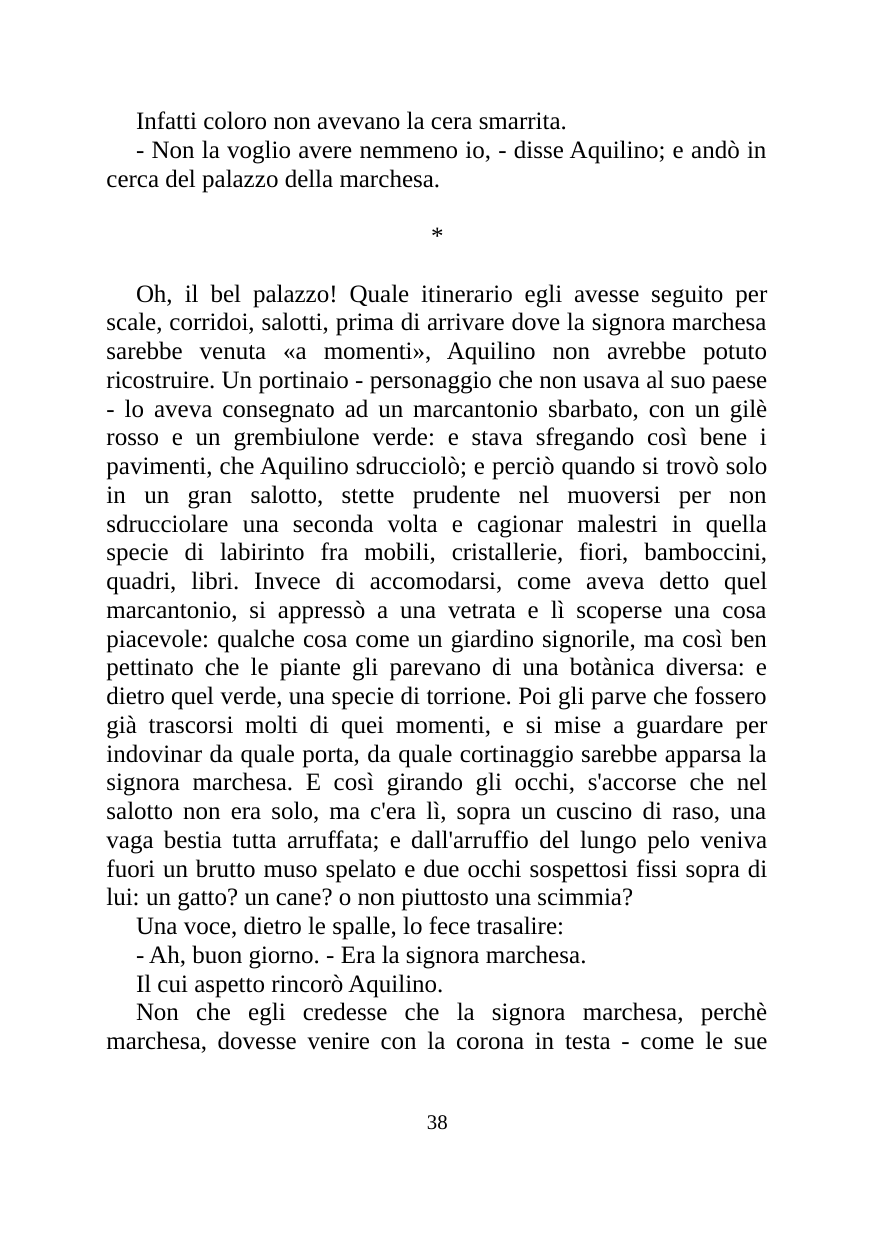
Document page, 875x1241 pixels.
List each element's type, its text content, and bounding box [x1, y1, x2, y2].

text Il cui aspetto rincorò Aquilino. [106, 969, 768, 997]
text * [106, 221, 768, 250]
text Non che egli credesse che la signora marchesa, perchè marchesa, dovesse venire con la corona in testa - come le sue [106, 997, 768, 1055]
text - Ah, buon giorno. - Era la signora marchesa. [106, 940, 768, 969]
text Oh, il bel palazzo! Quale itinerario egli avesse seguito per scale, corridoi, salotti, prima di arrivare dove la signora marchesa sarebbe venuta «a momenti», Aquilino non avrebbe potuto ricostruire. Un portinaio - personaggio che non usava al suo paese - lo aveva consegnato ad un marcantonio sbarbato, con un gilè rosso e un grembiulone verde: e stava sfregando così bene i pavimenti, che Aquilino sdrucciolò; e perciò quando si trovò solo in un gran salotto, stette prudente nel muoversi per non sdrucciolare una seconda volta e cagionar malestri in quella specie di labirinto fra mobili, cristallerie, fiori, bamboccini, quadri, libri. Invece di accomodarsi, come aveva detto quel marcantonio, si appressò a una vetrata e lì scoperse una cosa piacevole: qualche cosa come un giardino signorile, ma così ben pettinato che le piante gli parevano di una botànica diversa: e dietro quel verde, una specie di torrione. Poi gli parve che fossero già trascorsi molti di quei momenti, e si mise a guardare per indovinar da quale porta, da quale cortinaggio sarebbe apparsa la signora marchesa. E così girando gli occhi, s'accorse che nel salotto non era solo, ma c'era lì, sopra un cuscino di raso, una vaga bestia tutta arruffata; e dall'arruffio del lungo pelo veniva fuori un brutto muso spelato e due occhi sospettosi fissi sopra di lui: un gatto? un cane? o non piuttosto una scimmia? [106, 279, 768, 911]
text Una voce, dietro le spalle, lo fece trasalire: [106, 911, 768, 940]
text Infatti coloro non avevano la cera smarrita. [106, 106, 768, 135]
text - Non la voglio avere nemmeno io, - disse Aquilino; e andò in cerca del palazzo della marchesa. [106, 135, 768, 192]
